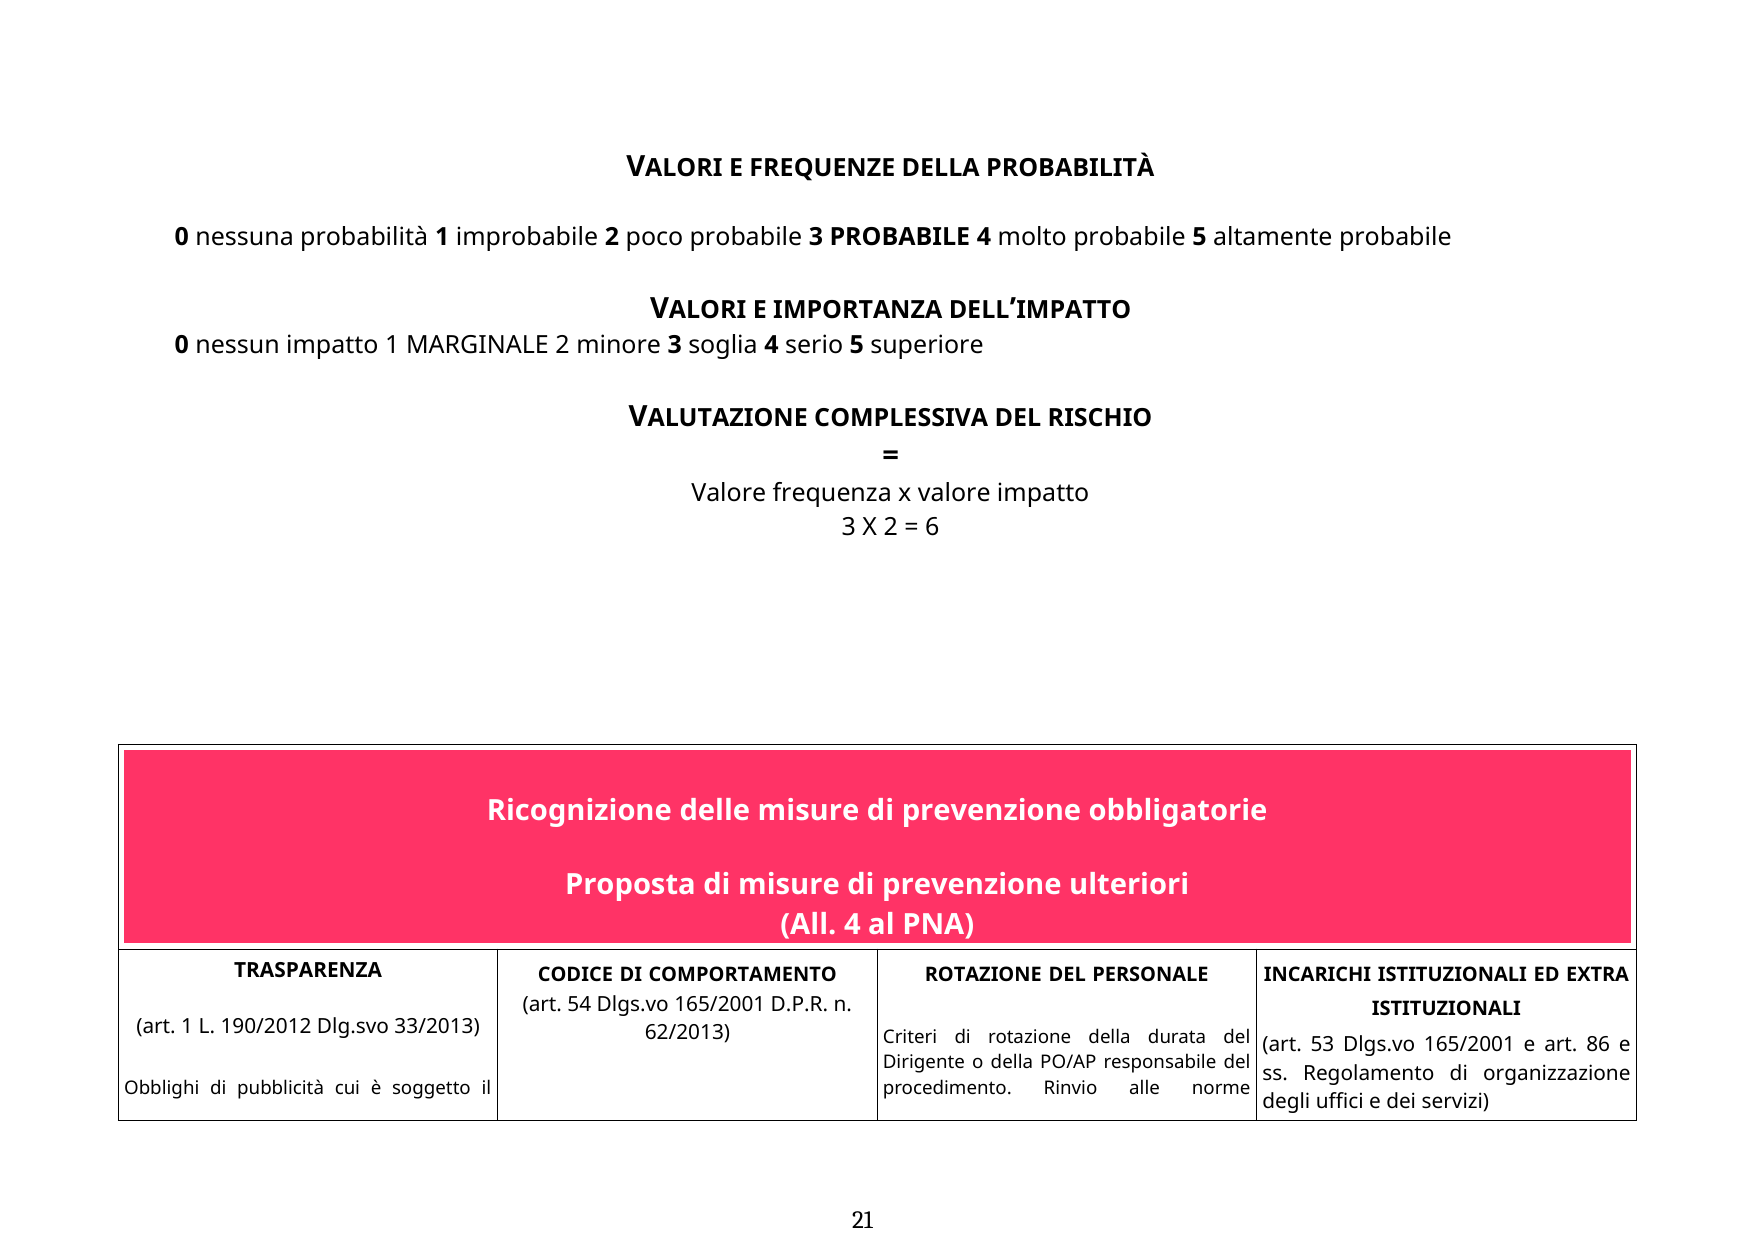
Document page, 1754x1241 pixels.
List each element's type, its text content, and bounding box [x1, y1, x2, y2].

text = [118, 435, 1606, 474]
table_cell rotazione del personale Criteri di rotazione della durata del Dirigente o della PO/AP responsabile del procedimento. Rinvio alle norme [878, 950, 1256, 1120]
table_cell TRASPARENZA (art. 1 L. 190/2012 Dlg.svo 33/2013) Obblighi di pubblicità cui è soggetto il [119, 950, 497, 1120]
text VALORI E FREQUENZE DELLA PROBABILITÀ [174, 145, 1606, 185]
table_header Ricognizione delle misure di prevenzione obbligatorie Proposta di misure di prevenzione ulteriori (All. 4 al PNA) [119, 745, 1636, 948]
text Valore frequenza x valore impatto [118, 474, 1606, 508]
text 0 nessuna probabilità 1 improbabile 2 poco probabile 3 PROBABILE 4 molto probabile 5 altamente probabile [118, 219, 1606, 253]
table_cell incarichi istituzionali ed extra istituzionali (art. 53 Dlgs.vo 165/2001 e art. 86 e ss. Regolamento di organizzazione degli uffici e dei servizi) [1257, 950, 1636, 1120]
text VALORI E IMPORTANZA DELL’IMPATTO [118, 287, 1606, 327]
text VALUTAZIONE COMPLESSIVA DEL RISCHIO [118, 395, 1606, 435]
table_cell codice di comportamento (art. 54 Dlgs.vo 165/2001 D.P.R. n. 62/2013) [498, 950, 877, 1120]
text 0 nessun impatto 1 MARGINALE 2 minore 3 soglia 4 serio 5 superiore [118, 327, 1606, 361]
text 3 X 2 = 6 [118, 508, 1606, 542]
